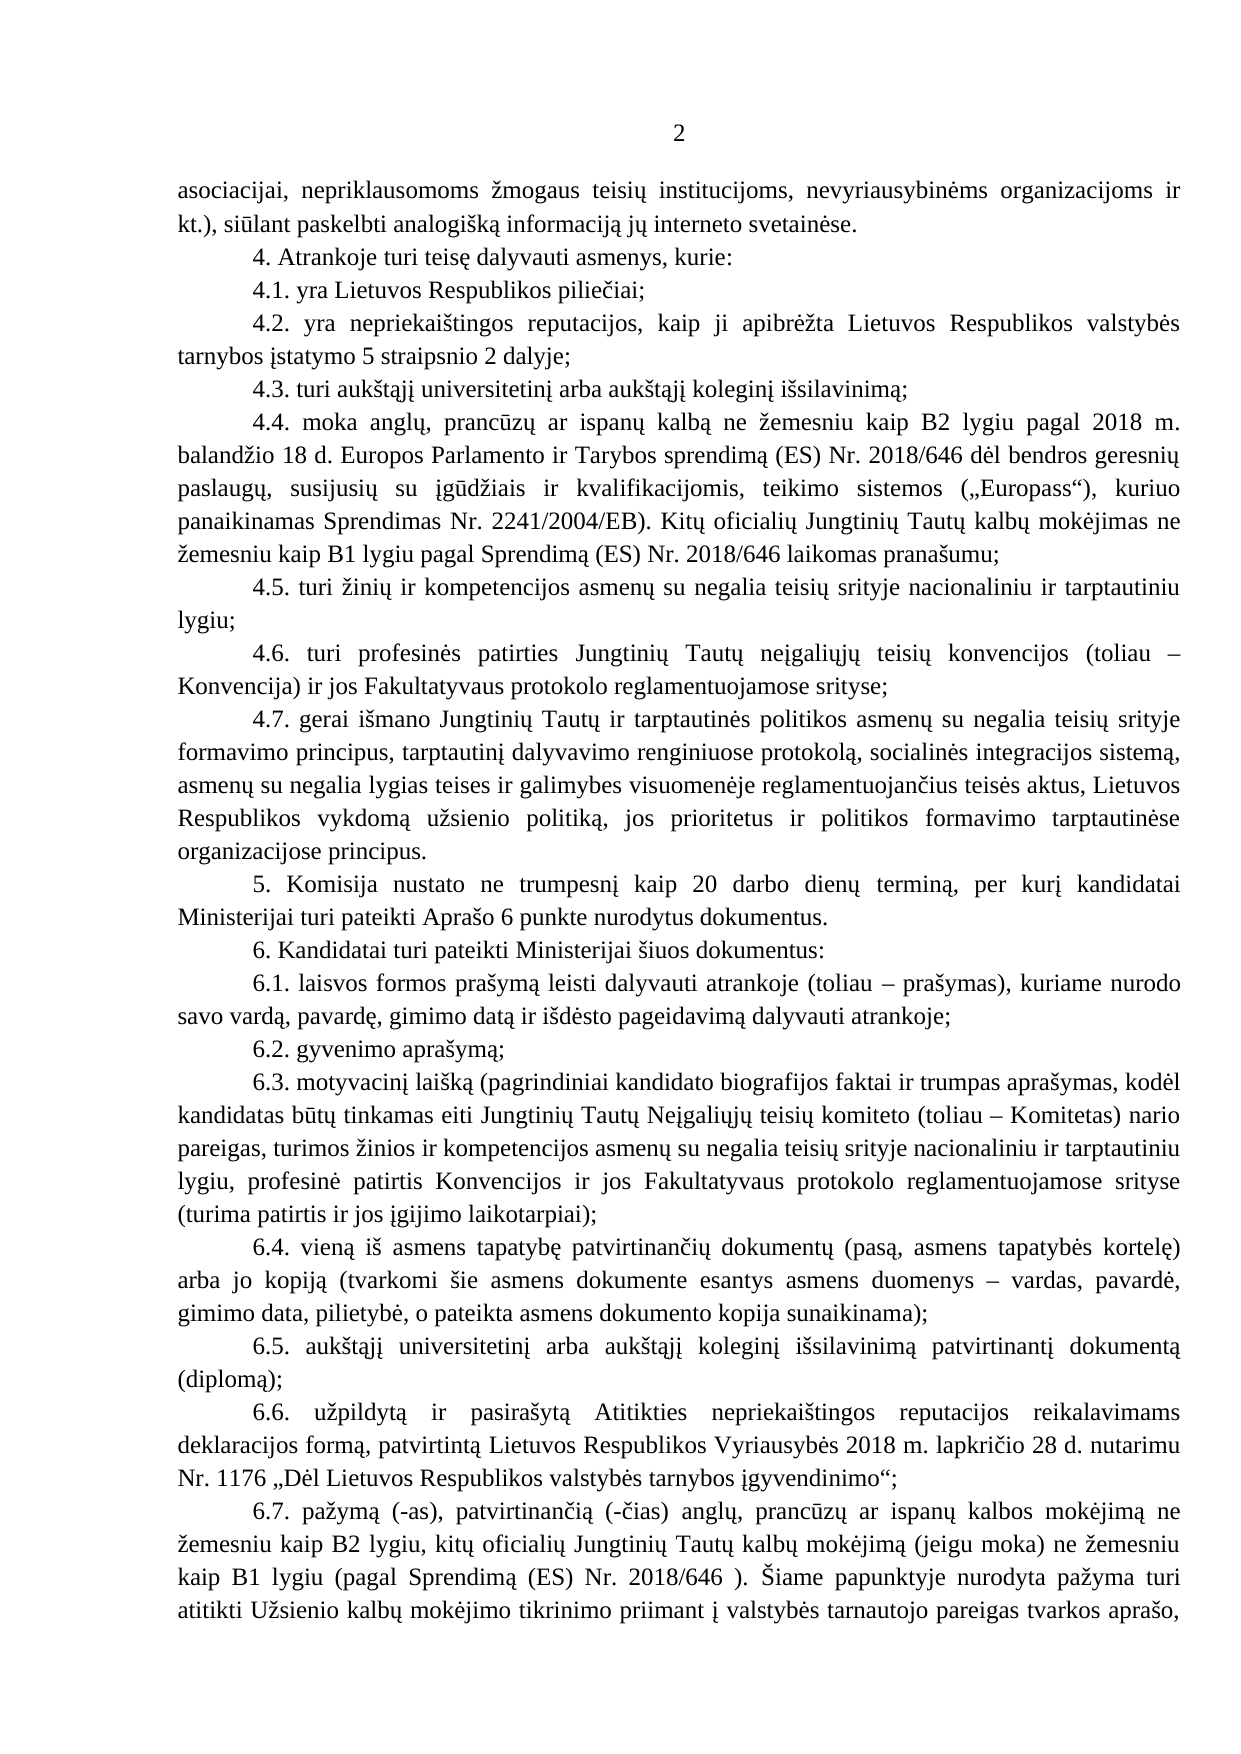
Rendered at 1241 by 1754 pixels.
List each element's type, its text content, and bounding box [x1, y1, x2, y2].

text 6.2. gyvenimo aprašymą; [177, 1034, 1181, 1063]
text 4.4. moka anglų, prancūzų ar ispanų kalbą ne žemesniu kaip B2 lygiu pagal 2018 m. balandžio 18 d. Europos Parlamento ir Tarybos sprendimą (ES) Nr. 2018/646 dėl bendros geresnių paslaugų, susijusių su įgūdžiais ir kvalifikacijomis, teikimo sistemos („Europass“), kuriuo panaikinamas Sprendimas Nr. 2241/2004/EB). Kitų oficialių Jungtinių Tautų kalbų mokėjimas ne žemesniu kaip B1 lygiu pagal Sprendimą (ES) Nr. 2018/646 laikomas pranašumu; [177, 407, 1181, 568]
text 4.7. gerai išmano Jungtinių Tautų ir tarptautinės politikos asmenų su negalia teisių srityje formavimo principus, tarptautinį dalyvavimo renginiuose protokolą, socialinės integracijos sistemą, asmenų su negalia lygias teises ir galimybes visuomenėje reglamentuojančius teisės aktus, Lietuvos Respublikos vykdomą užsienio politiką, jos prioritetus ir politikos formavimo tarptautinėse organizacijose principus. [177, 704, 1181, 865]
text 6.7. pažymą (-as), patvirtinančią (-čias) anglų, prancūzų ar ispanų kalbos mokėjimą ne žemesniu kaip B2 lygiu, kitų oficialių Jungtinių Tautų kalbų mokėjimą (jeigu moka) ne žemesniu kaip B1 lygiu (pagal Sprendimą (ES) Nr. 2018/646 ). Šiame papunktyje nurodyta pažyma turi atitikti Užsienio kalbų mokėjimo tikrinimo priimant į valstybės tarnautojo pareigas tvarkos aprašo, [177, 1496, 1181, 1624]
text 4.1. yra Lietuvos Respublikos piliečiai; [177, 275, 1181, 303]
text 6. Kandidatai turi pateikti Ministerijai šiuos dokumentus: [177, 935, 1181, 964]
text 6.6. užpildytą ir pasirašytą Atitikties nepriekaištingos reputacijos reikalavimams deklaracijos formą, patvirtintą Lietuvos Respublikos Vyriausybės 2018 m. lapkričio 28 d. nutarimu Nr. 1176 „Dėl Lietuvos Respublikos valstybės tarnybos įgyvendinimo“; [177, 1397, 1181, 1492]
text 4.2. yra nepriekaištingos reputacijos, kaip ji apibrėžta Lietuvos Respublikos valstybės tarnybos įstatymo 5 straipsnio 2 dalyje; [177, 308, 1181, 369]
text asociacijai, nepriklausomoms žmogaus teisių institucijoms, nevyriausybinėms organizacijoms ir kt.), siūlant paskelbti analogišką informaciją jų interneto svetainėse. [177, 176, 1181, 237]
text 5. Komisija nustato ne trumpesnį kaip 20 darbo dienų terminą, per kurį kandidatai Ministerijai turi pateikti Aprašo 6 punkte nurodytus dokumentus. [177, 869, 1181, 931]
text 6.1. laisvos formos prašymą leisti dalyvauti atrankoje (toliau – prašymas), kuriame nurodo savo vardą, pavardę, gimimo datą ir išdėsto pageidavimą dalyvauti atrankoje; [177, 968, 1181, 1030]
text 6.4. vieną iš asmens tapatybę patvirtinančių dokumentų (pasą, asmens tapatybės kortelę) arba jo kopiją (tvarkomi šie asmens dokumente esantys asmens duomenys – vardas, pavardė, gimimo data, pilietybė, o pateikta asmens dokumento kopija sunaikinama); [177, 1232, 1181, 1327]
text 4. Atrankoje turi teisę dalyvauti asmenys, kurie: [177, 242, 1181, 270]
text 6.5. aukštąjį universitetinį arba aukštąjį koleginį išsilavinimą patvirtinantį dokumentą (diplomą); [177, 1331, 1181, 1393]
text 4.6. turi profesinės patirties Jungtinių Tautų neįgaliųjų teisių konvencijos (toliau – Konvencija) ir jos Fakultatyvaus protokolo reglamentuojamose srityse; [177, 638, 1181, 700]
text 6.3. motyvacinį laišką (pagrindiniai kandidato biografijos faktai ir trumpas aprašymas, kodėl kandidatas būtų tinkamas eiti Jungtinių Tautų Neįgaliųjų teisių komiteto (toliau – Komitetas) nario pareigas, turimos žinios ir kompetencijos asmenų su negalia teisių srityje nacionaliniu ir tarptautiniu lygiu, profesinė patirtis Konvencijos ir jos Fakultatyvaus protokolo reglamentuojamose srityse (turima patirtis ir jos įgijimo laikotarpiai); [177, 1067, 1181, 1228]
text 4.3. turi aukštąjį universitetinį arba aukštąjį koleginį išsilavinimą; [177, 374, 1181, 402]
text 4.5. turi žinių ir kompetencijos asmenų su negalia teisių srityje nacionaliniu ir tarptautiniu lygiu; [177, 572, 1181, 634]
